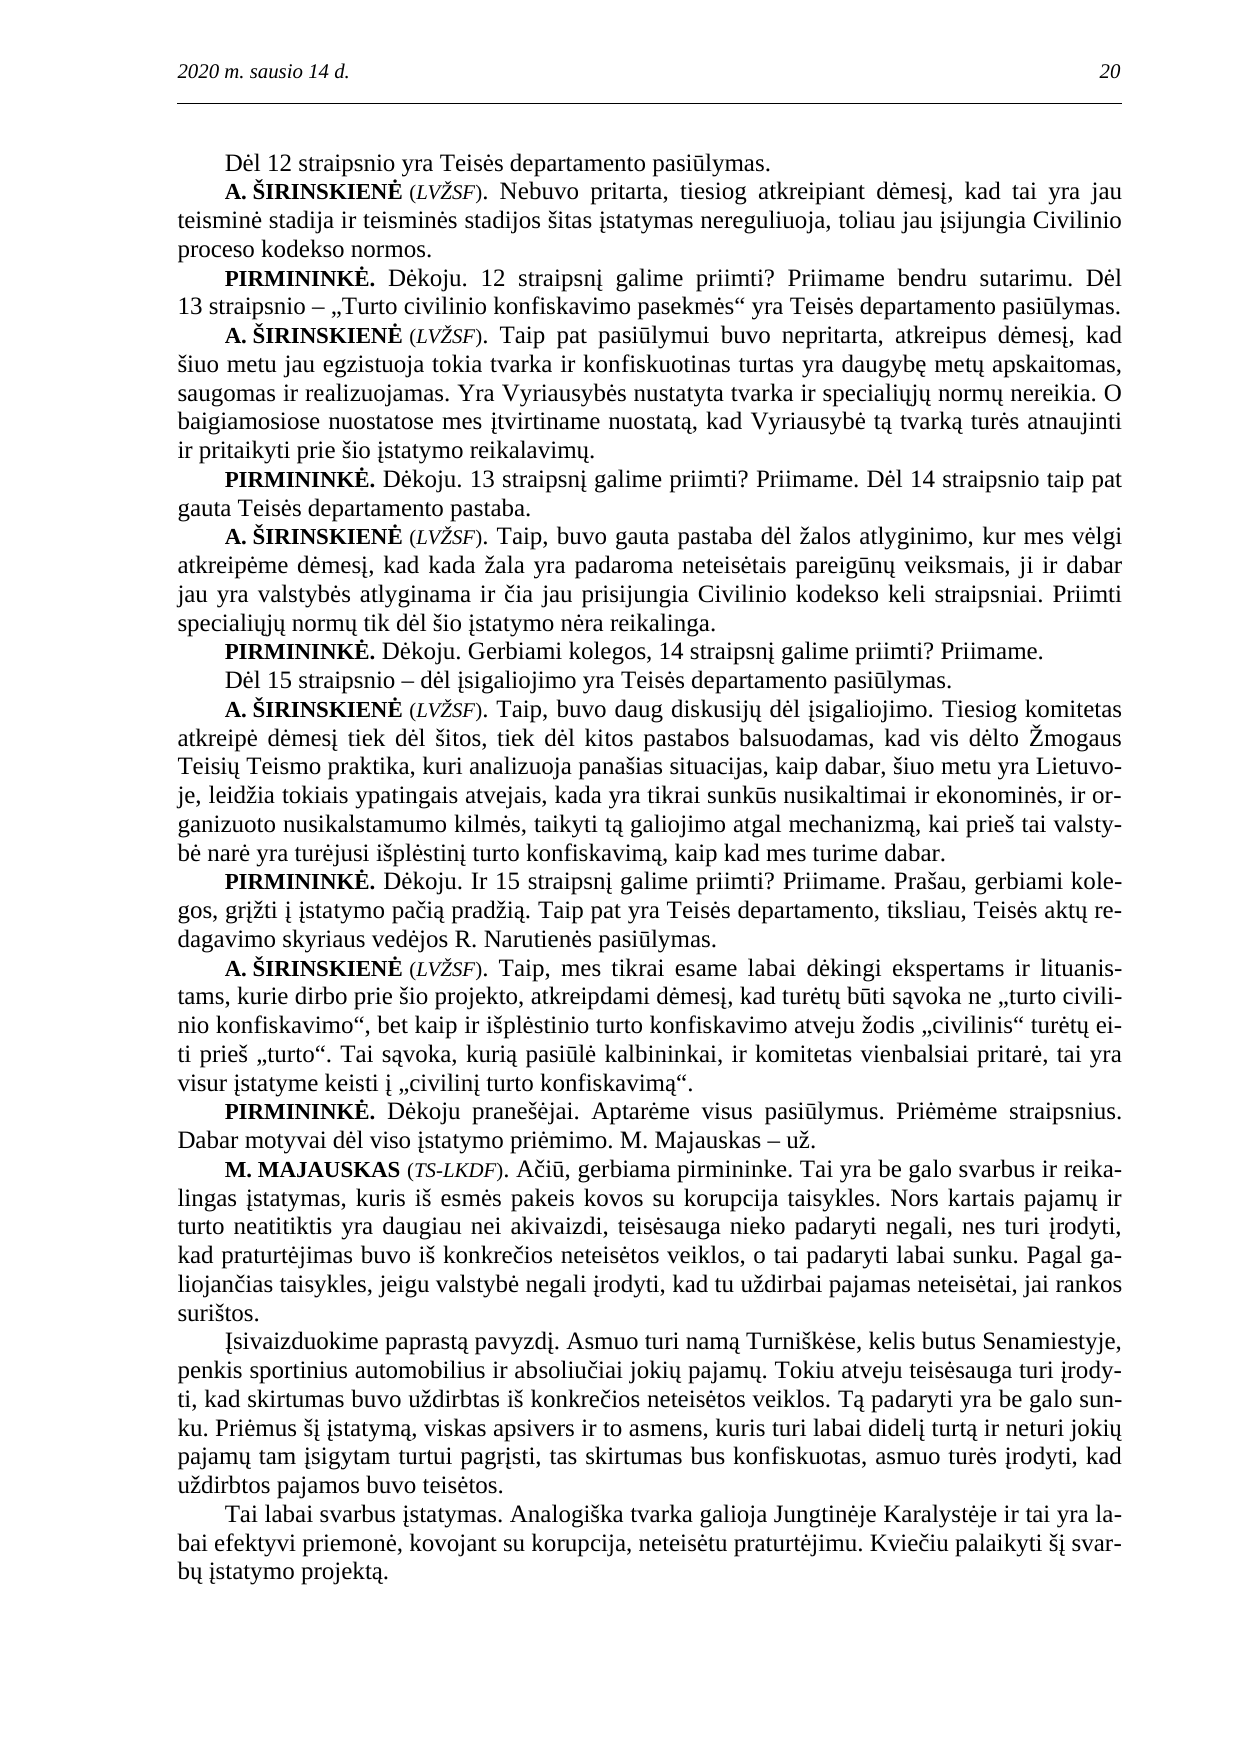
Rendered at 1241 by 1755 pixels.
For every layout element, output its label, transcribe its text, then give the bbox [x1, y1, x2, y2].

text A. ŠIRINSKIENĖ (LVŽSF). Ne­bu­vo pri­tar­ta, tie­siog at­krei­piant dė­me­sį, kad tai yra jau teis­mi­nė sta­di­ja ir teis­mi­nės sta­di­jos ši­tas įsta­ty­mas ne­re­gu­liuo­ja, to­liau jau įsi­jun­gia Ci­vi­li­nio pro­ce­so ko­dek­so nor­mos. [177, 176, 1122, 263]
text M. MAJAUSKAS (TS-LKDF). Ačiū, ger­bia­ma pir­mi­nin­ke. Tai yra be ga­lo svar­bus ir rei­ka­lin­gas įsta­ty­mas, ku­ris iš es­mės pa­keis ko­vos su ko­rup­ci­ja tai­syk­les. Nors kar­tais pa­ja­mų ir tur­to ne­ati­tik­tis yra dau­giau nei aki­vaiz­di, tei­sė­sau­ga nie­ko pa­da­ry­ti ne­ga­li, nes tu­ri įro­dy­ti, kad pra­tur­tė­ji­mas bu­vo iš kon­kre­čios ne­tei­sė­tos veik­los, o tai pa­da­ry­ti la­bai sun­ku. Pa­gal ga­lio­jan­čias tai­syk­les, jei­gu vals­ty­bė ne­ga­li įro­dy­ti, kad tu už­dir­bai pa­ja­mas ne­tei­sė­tai, jai ran­kos su­riš­tos. [177, 1154, 1122, 1326]
text PIRMININKĖ. Dė­ko­ju. 13 straips­nį ga­li­me pri­im­ti? Pri­ima­me. Dėl 14 straips­nio taip pat gau­ta Tei­sės de­par­ta­men­to pa­sta­ba. [177, 464, 1122, 521]
text A. ŠIRINSKIENĖ (LVŽSF). Taip pat pa­siū­ly­mui bu­vo ne­pri­tar­ta, at­krei­pus dė­me­sį, kad šiuo me­tu jau eg­zis­tuo­ja to­kia tvar­ka ir kon­fis­kuo­ti­nas tur­tas yra dau­gy­bę me­tų ap­skai­to­mas, sau­go­mas ir re­a­li­zuo­ja­mas. Yra Vy­riau­sy­bės nu­sta­ty­ta tvar­ka ir spe­cia­lių­jų nor­mų ne­rei­kia. O bai­gia­mo­sio­se nuo­sta­to­se mes įtvir­ti­na­me nuo­sta­tą, kad Vy­riau­sy­bė tą tvar­ką tu­rės at­nau­jin­ti ir pri­tai­ky­ti prie šio įsta­ty­mo rei­ka­la­vi­mų. [177, 320, 1122, 464]
text Tai la­bai svar­bus įsta­ty­mas. Ana­lo­giš­ka tvar­ka ga­lio­ja Jung­ti­nė­je Ka­ra­lys­tė­je ir tai yra la­bai efek­ty­vi prie­mo­nė, ko­vo­jant su ko­rup­ci­ja, ne­tei­sė­tu pra­tur­tė­ji­mu. Kvie­čiu pa­lai­ky­ti šį svar­bų įsta­ty­mo pro­jek­tą. [177, 1499, 1122, 1585]
text PIRMININKĖ. Dė­ko­ju. Ger­bia­mi ko­le­gos, 14 straips­nį ga­li­me pri­im­ti? Pri­ima­me. [177, 636, 1122, 665]
text A. ŠIRINSKIENĖ (LVŽSF). Taip, bu­vo gau­ta pa­sta­ba dėl ža­los at­ly­gi­ni­mo, kur mes vėl­gi at­krei­pė­me dė­me­sį, kad ka­da ža­la yra pa­da­ro­ma ne­tei­sė­tais pa­rei­gū­nų veiks­mais, ji ir da­bar jau yra vals­ty­bės at­ly­gi­na­ma ir čia jau prisi­jun­gia Ci­vi­li­nio ko­dek­so ke­li straips­niai. Pri­im­ti spe­cia­lių­jų nor­mų tik dėl šio įsta­ty­mo nė­ra rei­ka­lin­ga. [177, 521, 1122, 636]
text PIRMININKĖ. Dė­ko­ju pra­ne­šė­jai. Ap­ta­rė­me vi­sus pa­siū­ly­mus. Pri­ėmė­me straips­nius. Da­bar mo­ty­vai dėl vi­so įsta­ty­mo pri­ėmi­mo. M. Ma­jaus­kas – už. [177, 1096, 1122, 1154]
text Įsi­vaiz­duo­ki­me pa­pras­tą pa­vyz­dį. As­muo tu­ri na­mą Tur­niš­kė­se, ke­lis bu­tus Se­na­mies­ty­je, pen­kis spor­ti­nius au­to­mo­bi­lius ir ab­so­liu­čiai jo­kių pa­ja­mų. To­kiu at­ve­ju tei­sė­sau­ga tu­ri įro­dy­ti, kad skir­tu­mas bu­vo už­dirb­tas iš kon­kre­čios ne­tei­sė­tos veik­los. Tą pa­da­ry­ti yra be ga­lo sun­ku. Pri­ėmus šį įsta­ty­mą, vis­kas ap­si­vers ir to as­mens, ku­ris tu­ri la­bai di­de­lį tur­tą ir ne­tu­ri jo­kių pa­ja­mų tam įsi­gy­tam tur­tui pa­grįs­ti, tas skir­tu­mas bus kon­fis­kuo­tas, as­muo tu­rės įro­dy­ti, kad už­dirb­tos pa­ja­mos bu­vo tei­sė­tos. [177, 1326, 1122, 1499]
text Dėl 12 straips­nio yra Tei­sės de­par­ta­men­to pa­siū­ly­mas. [177, 148, 1122, 176]
text A. ŠIRINSKIENĖ (LVŽSF). Taip, mes tik­rai esa­me la­bai dė­kin­gi eks­per­tams ir li­tu­a­nis­tams, ku­rie dir­bo prie šio pro­jek­to, at­kreip­da­mi dė­me­sį, kad tu­rė­tų bū­ti są­vo­ka ne „tur­to ci­vi­li­nio kon­fis­ka­vi­mo“, bet kaip ir iš­plės­ti­nio tur­to kon­fis­ka­vi­mo at­ve­ju žo­dis „ci­vi­li­nis“ tu­rė­tų ei­ti prieš „tur­to“. Tai są­vo­ka, ku­rią pa­siū­lė kal­bi­nin­kai, ir ko­mi­te­tas vien­bal­siai pri­ta­rė, tai yra vi­sur įsta­ty­me keis­ti į „ci­vi­li­nį tur­to kon­fis­ka­vi­mą“. [177, 953, 1122, 1096]
text Dėl 15 straips­nio – dėl įsi­ga­lio­ji­mo yra Tei­sės de­par­ta­men­to pa­siū­ly­mas. [177, 665, 1122, 694]
text PIRMININKĖ. Dė­ko­ju. Ir 15 straips­nį ga­li­me pri­im­ti? Pri­ima­me. Pra­šau, ger­bia­mi ko­le­gos, grįžti į įsta­ty­mo pa­čią pra­džią. Taip pat yra Tei­sės de­par­ta­men­to, tiks­liau, Tei­sės ak­tų re­da­ga­vi­mo sky­riaus ve­dė­jos R. Na­ru­tie­nės pa­siū­ly­mas. [177, 866, 1122, 953]
text A. ŠIRINSKIENĖ (LVŽSF). Taip, bu­vo daug dis­ku­si­jų dėl įsi­ga­lio­ji­mo. Tie­siog ko­mi­te­tas at­krei­pė dė­me­sį tiek dėl ši­tos, tiek dėl ki­tos pa­sta­bos bal­suo­da­mas, kad vis dėl­to Žmo­gaus Tei­sių Teis­mo prak­ti­ka, ku­ri ana­li­zuo­ja pa­na­šias si­tu­a­ci­jas, kaip da­bar, šiuo me­tu yra Lie­tu­vo­je, lei­džia to­kiais ypa­tin­gais at­ve­jais, ka­da yra tik­rai sun­kūs nu­si­kal­ti­mai ir eko­no­mi­nės, ir or­ga­ni­zuo­to nu­si­kals­ta­mu­mo kil­mės, tai­ky­ti tą ga­lio­ji­mo at­gal me­cha­niz­mą, kai prieš tai vals­ty­bė na­rė yra tu­rė­ju­si iš­plės­ti­nį tur­to kon­fis­ka­vi­mą, kaip kad mes tu­ri­me da­bar. [177, 694, 1122, 866]
text PIRMININKĖ. Dė­ko­ju. 12 straips­nį ga­li­me pri­im­ti? Pri­ima­me ben­dru su­ta­ri­mu. Dėl 13 straips­nio – „Tur­to ci­vi­li­nio kon­fis­ka­vi­mo pa­sek­mės“ yra Tei­sės de­par­ta­men­to pa­siū­ly­mas. [177, 263, 1122, 320]
